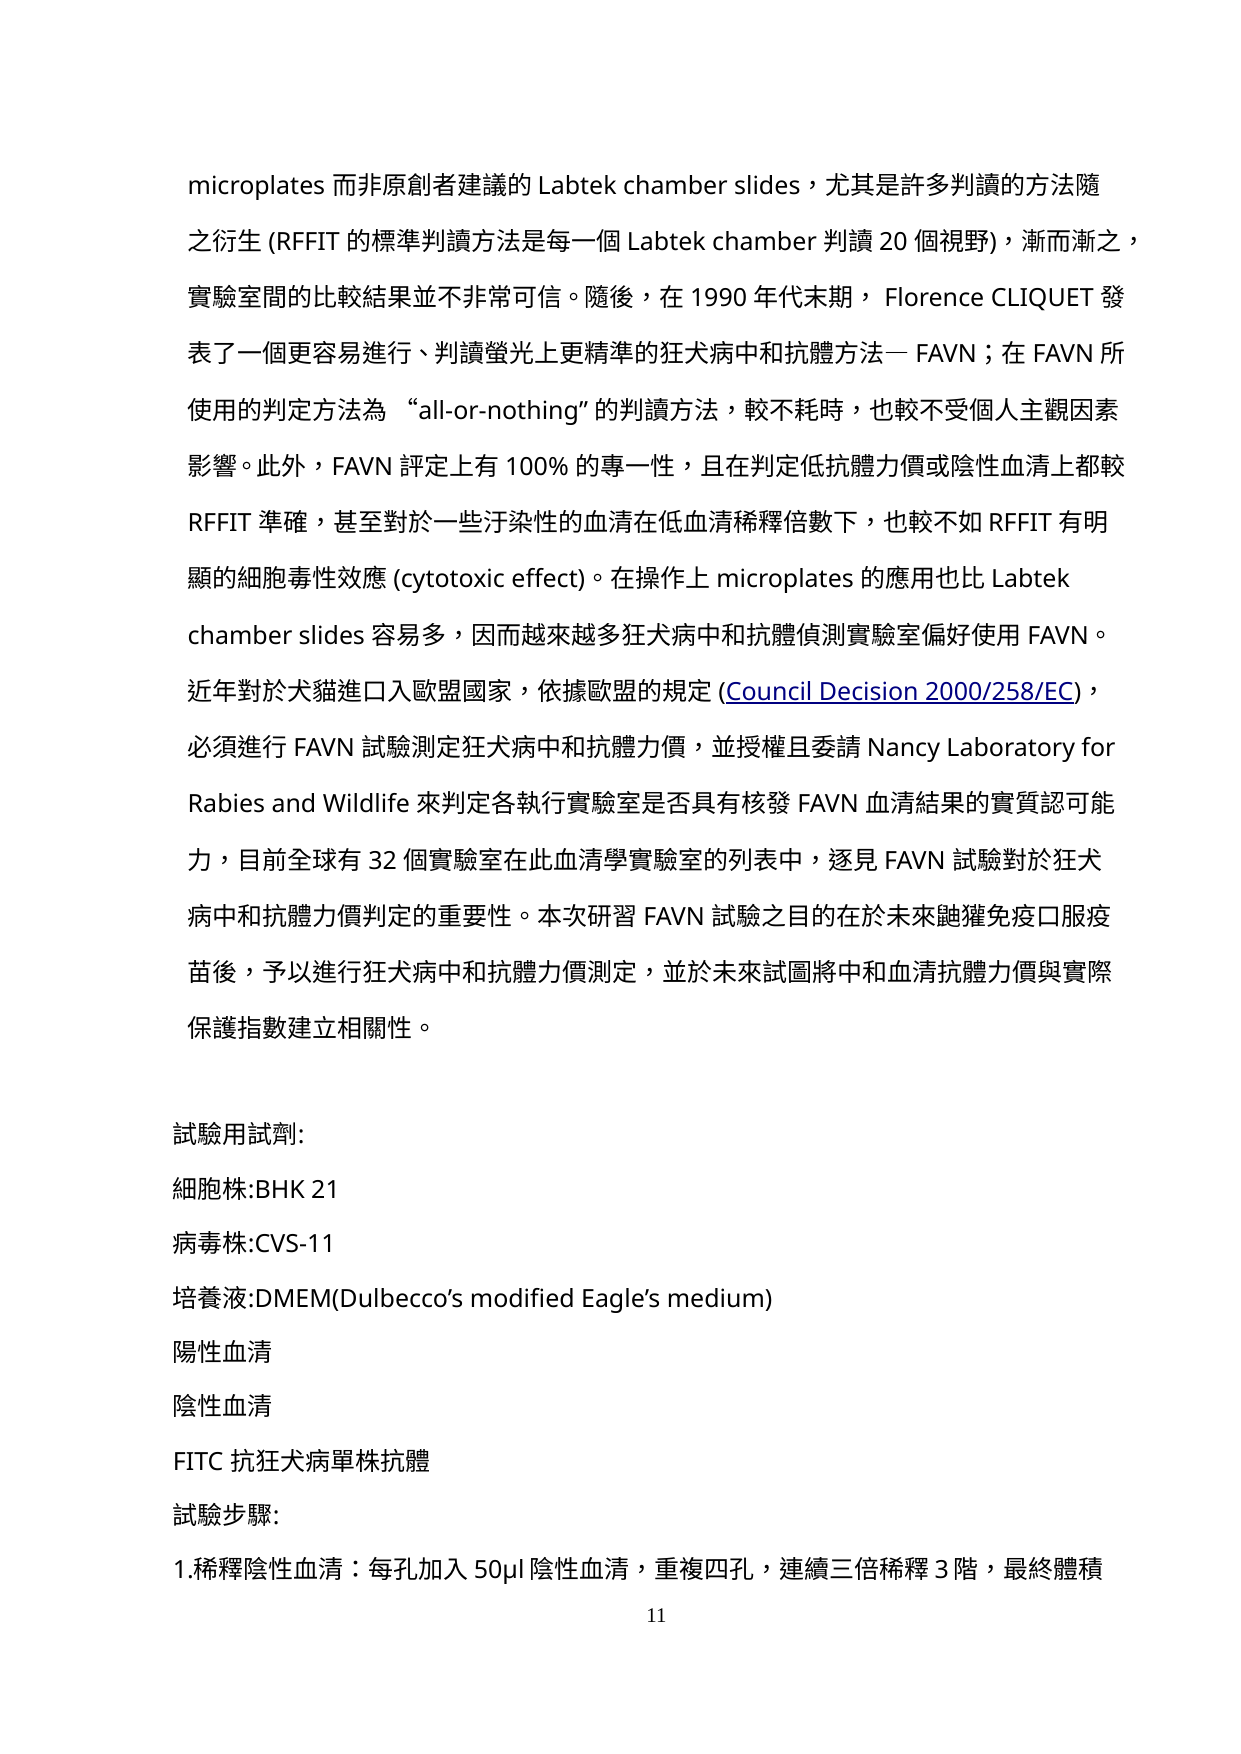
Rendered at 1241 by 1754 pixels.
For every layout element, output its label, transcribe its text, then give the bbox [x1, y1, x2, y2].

text FITC 抗狂犬病單株抗體 [173, 1441, 1125, 1477]
text 培養液:DMEM(Dulbecco’s modified Eagle’s medium) [173, 1278, 1125, 1314]
text 陽性血清 [173, 1332, 1125, 1369]
text 陰性血清 [173, 1387, 1125, 1423]
text 病毒株:CVS-11 [173, 1224, 1125, 1260]
text 1.稀釋陰性血清：每孔加入50μl陰性血清，重複四孔，連續三倍稀釋3階，最終體積 [173, 1550, 1125, 1586]
text 細胞株:BHK 21 [173, 1169, 1125, 1206]
text 試驗步驟: [173, 1496, 1125, 1532]
text 自 1935 年起，偵測狂犬病中和抗體 (neutralization antibodies) 的多種方法被闡述及應用；截至目前，最常被使用、被 OIE 認定，也被 WHO 推薦的標準檢測方法為 RFFIT (rapid fluorescent focus inhibition test) 及 FAVN (fluorescent antibody virus neutralization test)。當中最早被使用的方法是在 1973 年由 Smith 所開發的 RFFIT，在早期約 1980-2000 年之間，許多實驗室使用 RFFIT，但調整使用 microplates 而非原創者建議的 Labtek chamber slides，尤其是許多判讀的方法隨之衍生 (RFFIT 的標準判讀方法是每一個 Labtek chamber 判讀 20 個視野)，漸而漸之，實驗室間的比較結果並不非常可信。隨後，在1990 年代末期， Florence CLIQUET 發表了一個更容易進行、判讀螢光上更精準的狂犬病中和抗體方法— FAVN；在 FAVN 所使用的判定方法為 “all-or-nothing” 的判讀方法，較不耗時，也較不受個人主觀因素影響。此外，FAVN 評定上有 100% 的專一性，且在判定低抗體力價或陰性血清上都較 RFFIT 準確，甚至對於一些汙染性的血清在低血清稀釋倍數下，也較不如RFFIT 有明顯的細胞毒性效應 (cytotoxic effect)。在操作上 microplates 的應用也比 Labtek chamber slides 容易多，因而越來越多狂犬病中和抗體偵測實驗室偏好使用 FAVN。近年對於犬貓進口入歐盟國家，依據歐盟的規定 (Council Decision 2000/258/EC)，必須進行 FAVN 試驗測定狂犬病中和抗體力價，並授權且委請 Nancy Laboratory for Rabies and Wildlife 來判定各執行實驗室是否具有核發 FAVN 血清結果的實質認可能力，目前全球有 32 個實驗室在此血清學實驗室的列表中，逐見 FAVN 試驗對於狂犬病中和抗體力價判定的重要性。本次研習 FAVN 試驗之目的在於未來鼬獾免疫口服疫苗後，予以進行狂犬病中和抗體力價測定，並於未來試圖將中和血清抗體力價與實際保護指數建立相關性。 [187, 164, 1125, 1046]
text 試驗用試劑: [173, 1115, 1125, 1151]
